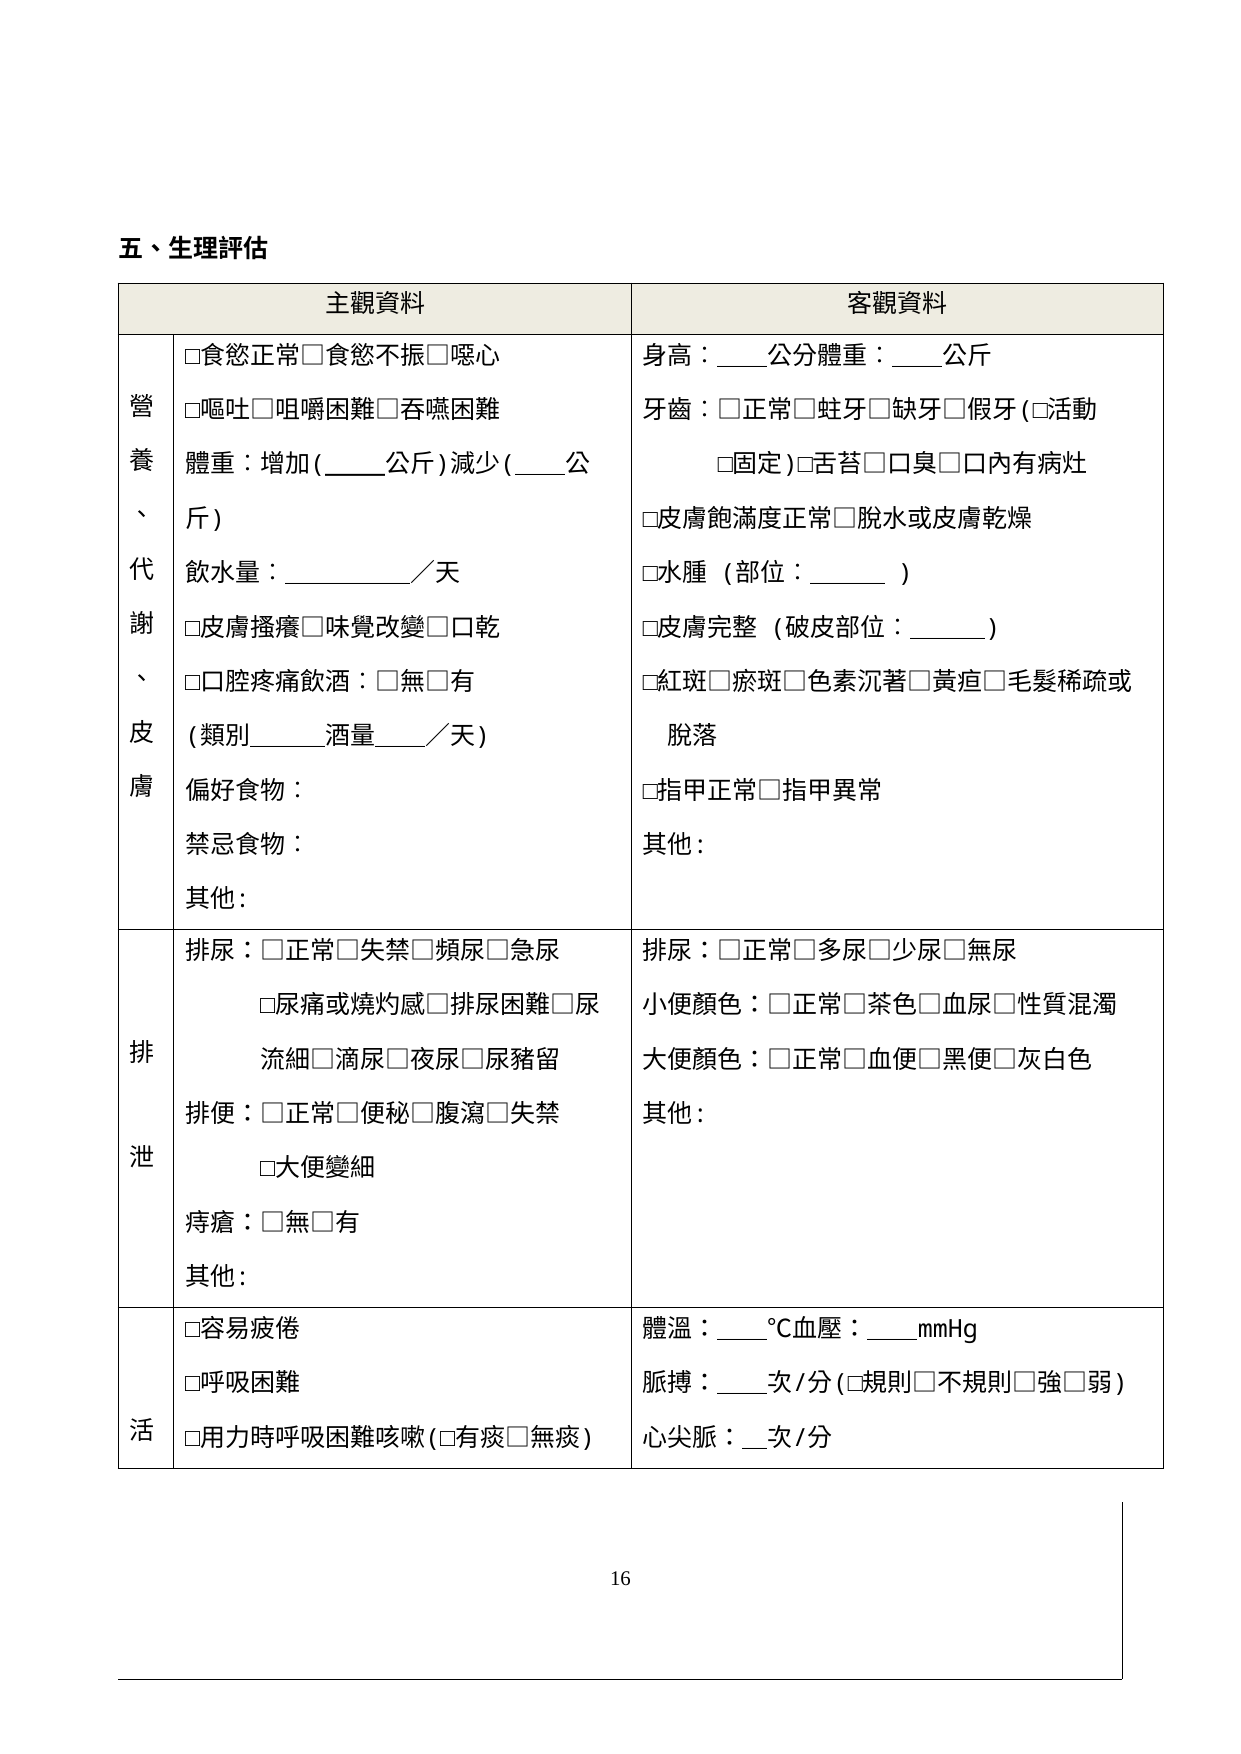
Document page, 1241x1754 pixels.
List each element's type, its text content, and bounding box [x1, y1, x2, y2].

table_cell 身高︰＿＿公分體重︰＿＿公斤 牙齒︰□正常□蛀牙□缺牙□假牙(□活動 □固定)□舌苔□口臭□口內有病灶 □皮膚飽滿度正常□脫水或皮膚乾燥 □水腫 (部位︰＿＿＿ ) □皮膚完整 (破皮部位︰＿＿＿) □紅斑□瘀斑□色素沉著□黃疸□毛髮稀疏或脫落 □指甲正常□指甲異常 其他: [632, 335, 1163, 929]
table_header 客觀資料 [632, 284, 1163, 334]
table_cell 活 [119, 1308, 173, 1467]
table_cell 體溫：＿＿℃血壓：＿＿mmHg 脈搏：＿＿次/分(□規則□不規則□強□弱) 心尖脈：＿次/分 [632, 1308, 1163, 1467]
table_cell 排尿：□正常□失禁□頻尿□急尿 □尿痛或燒灼感□排尿困難□尿流細□滴尿□夜尿□尿豬留 排便：□正常□便秘□腹瀉□失禁 □大便變細 痔瘡：□無□有 其他: [174, 930, 631, 1307]
table_cell 排 泄 [119, 930, 173, 1307]
table_cell □食慾正常□食慾不振□噁心 □嘔吐□咀嚼困難□吞嚥困難 體重︰增加(____公斤)減少(＿＿公斤) 飲水量︰＿＿＿＿＿／天 □皮膚搔癢□味覺改變□口乾 □口腔疼痛飲酒︰□無□有 (類別＿＿＿酒量＿＿／天) 偏好食物︰ 禁忌食物︰ 其他: [174, 335, 631, 929]
table_header 主觀資料 [119, 284, 631, 334]
table_cell 營 養 、 代謝 、 皮膚 [119, 335, 173, 929]
text 五、生理評估 [118, 228, 1122, 264]
table_cell □容易疲倦 □呼吸困難 □用力時呼吸困難咳嗽(□有痰□無痰) [174, 1308, 631, 1467]
table_cell 排尿：□正常□多尿□少尿□無尿 小便顏色：□正常□茶色□血尿□性質混濁 大便顏色：□正常□血便□黑便□灰白色 其他: [632, 930, 1163, 1307]
